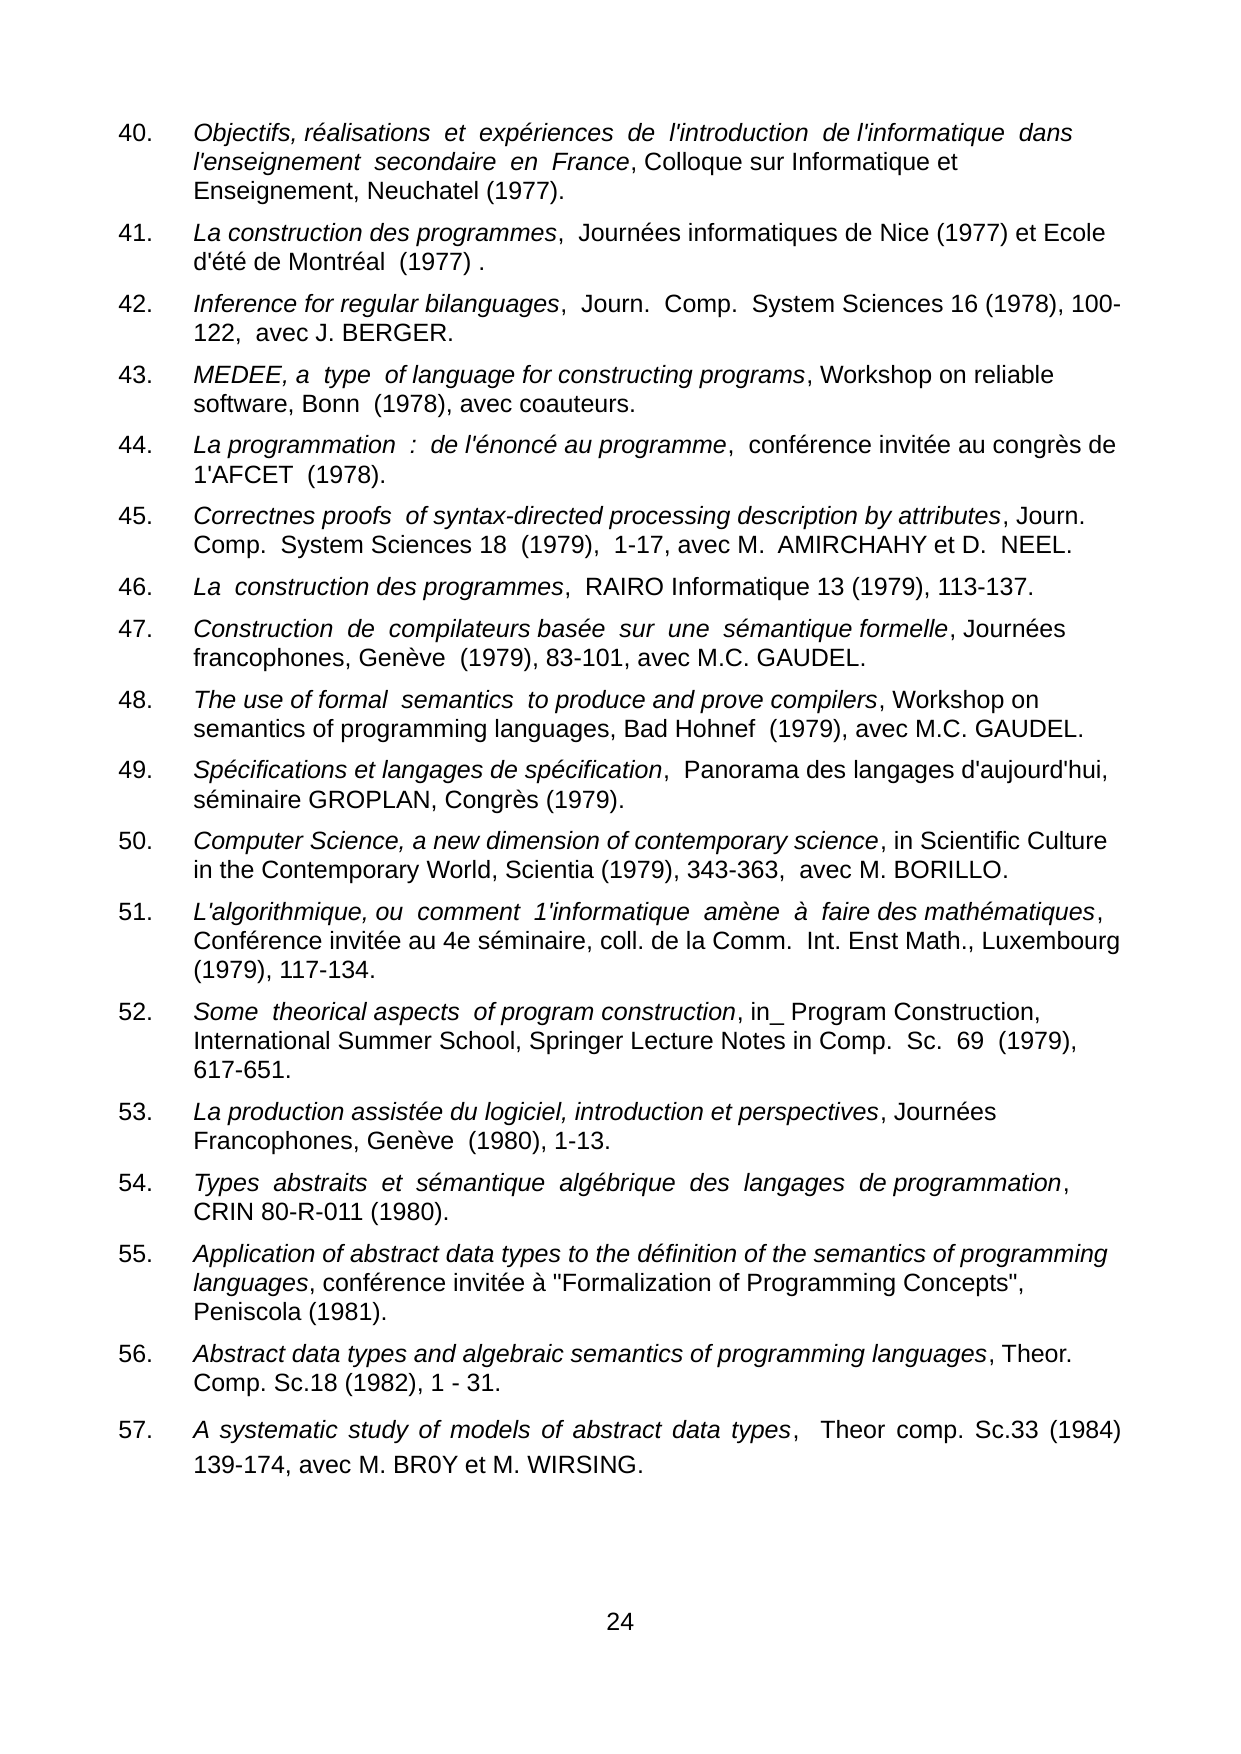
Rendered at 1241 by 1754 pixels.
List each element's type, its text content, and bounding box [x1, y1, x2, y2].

text 46. La construction des programmes, RAIRO Informatique 13 (1979), 113-137. [118, 572, 1122, 601]
text 41. La construction des programmes, Journées informatiques de Nice (1977) et Ecole d'été de Montréal (1977) . [118, 218, 1122, 276]
text 51. L'algorithmique, ou comment 1'informatique amène à faire des mathématiques, Conférence invitée au 4e séminaire, coll. de la Comm. Int. Enst Math., Luxembourg (1979), 117-134. [118, 897, 1122, 985]
text 50. Computer Science, a new dimension of contemporary science, in Scientific Culture in the Contemporary World, Scientia (1979), 343-363, avec M. BORILLO. [118, 826, 1122, 885]
text 48. The use of formal semantics to produce and prove compilers, Workshop on semantics of programming languages, Bad Hohnef (1979), avec M.C. GAUDEL. [118, 685, 1122, 743]
text 52. Some theorical aspects of program construction, in_ Program Construction, International Summer School, Springer Lecture Notes in Comp. Sc. 69 (1979), 617-651. [118, 997, 1122, 1085]
text 42. Inference for regular bilanguages, Journ. Comp. System Sciences 16 (1978), 100-122, avec J. BERGER. [118, 289, 1122, 347]
text 43. MEDEE, a type of language for constructing programs, Workshop on reliable software, Bonn (1978), avec coauteurs. [118, 360, 1122, 418]
text 49. Spécifications et langages de spécification, Panorama des langages d'aujourd'hui, séminaire GROPLAN, Congrès (1979). [118, 756, 1122, 814]
text 40. Objectifs, réalisations et expériences de l'introduction de l'informatique dans l'enseignement secondaire en France, Colloque sur Informatique et Enseignement, Neuchatel (1977). [118, 118, 1122, 206]
text 57. A systematic study of models of abstract data types, Theor comp. Sc.33 (1984) 139-174, avec M. BR0Y et M. WIRSING. [118, 1410, 1122, 1481]
text 45. Correctnes proofs of syntax-directed processing description by attributes, Journ. Comp. System Sciences 18 (1979), 1-17, avec M. AMIRCHAHY et D. NEEL. [118, 501, 1122, 560]
text 55. Application of abstract data types to the définition of the semantics of programming languages, conférence invitée à "Formalization of Programming Concepts", Peniscola (1981). [118, 1239, 1122, 1326]
text 53. La production assistée du logiciel, introduction et perspectives, Journées Francophones, Genève (1980), 1-13. [118, 1097, 1122, 1156]
text 56. Abstract data types and algebraic semantics of programming languages, Theor. Comp. Sc.18 (1982), 1 - 31. [118, 1339, 1122, 1397]
text 44. La programmation : de l'énoncé au programme, conférence invitée au congrès de 1'AFCET (1978). [118, 431, 1122, 489]
text 54. Types abstraits et sémantique algébrique des langages de programmation, CRIN 80-R-011 (1980). [118, 1168, 1122, 1226]
text 47. Construction de compilateurs basée sur une sémantique formelle, Journées francophones, Genève (1979), 83-101, avec M.C. GAUDEL. [118, 614, 1122, 672]
